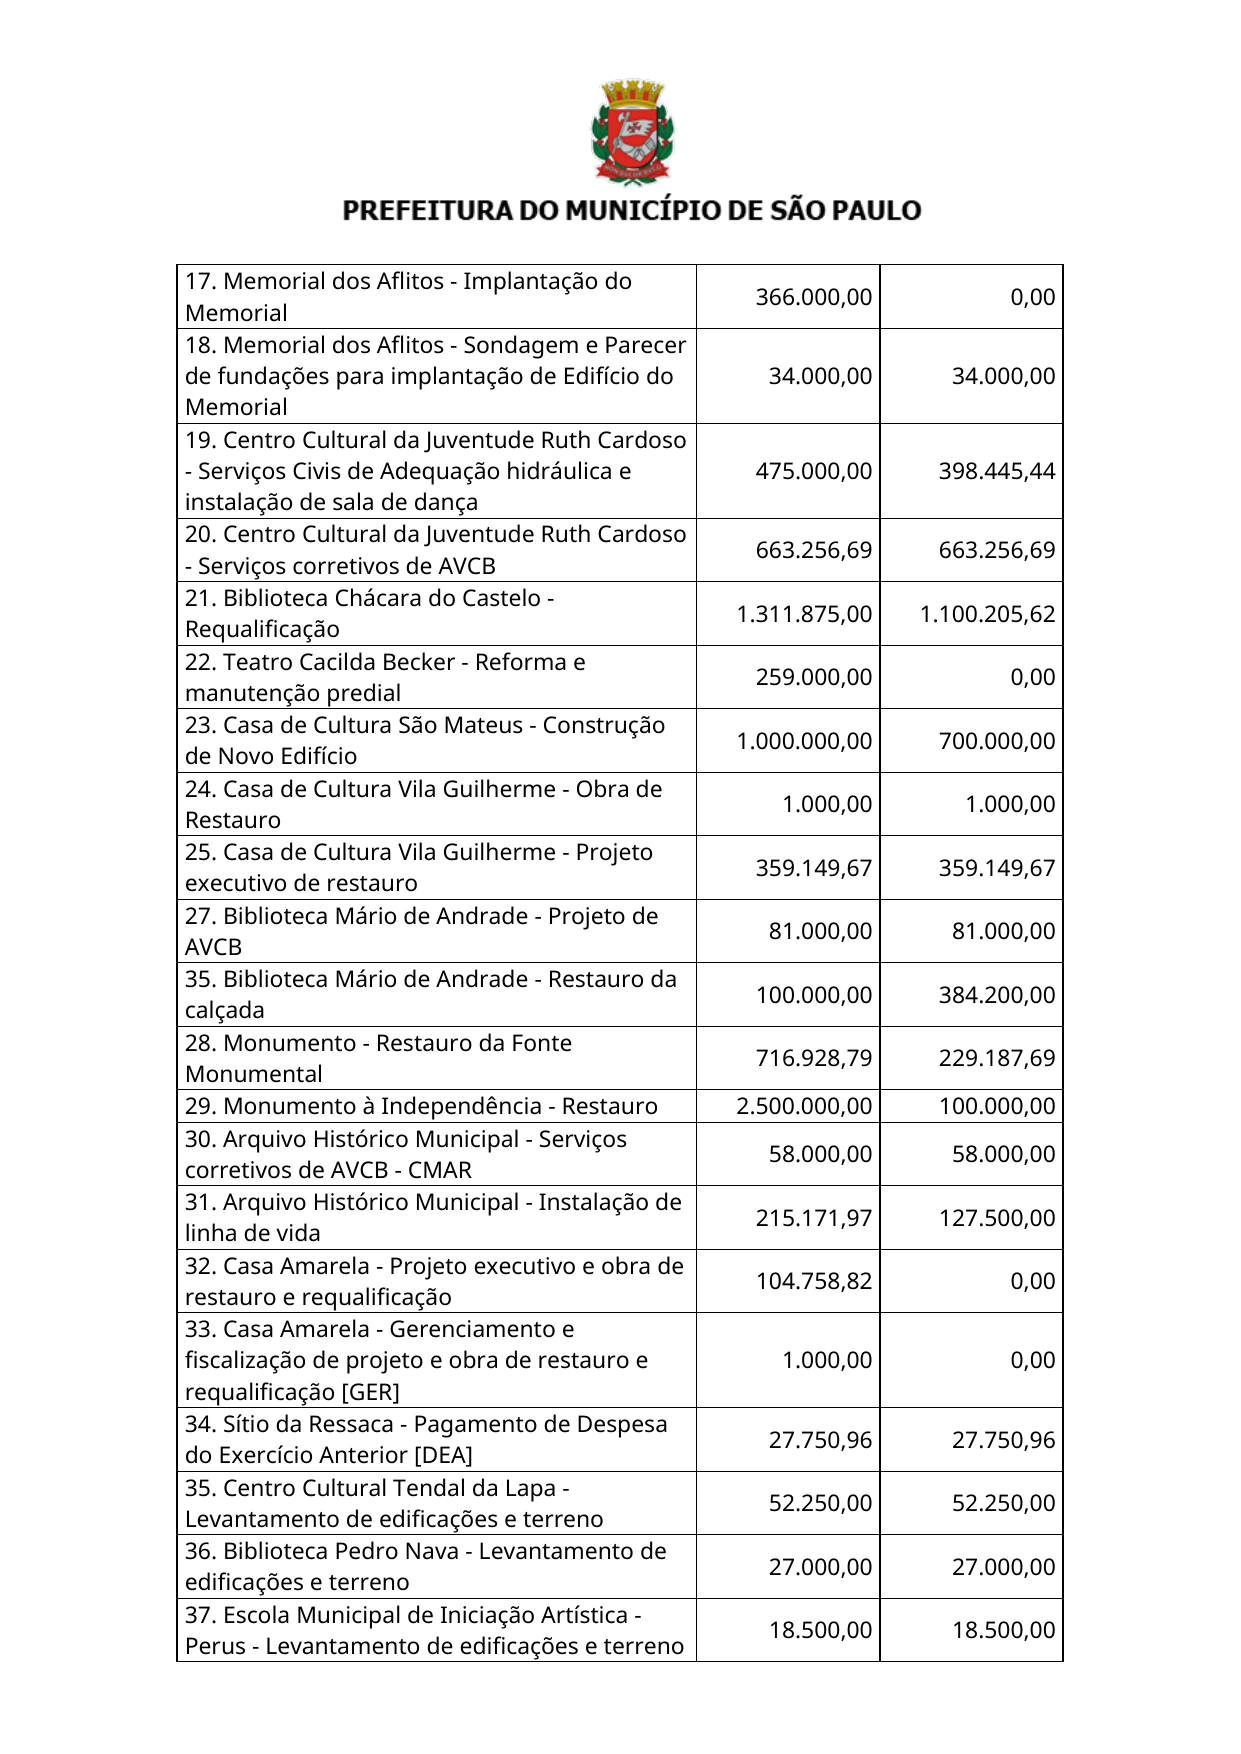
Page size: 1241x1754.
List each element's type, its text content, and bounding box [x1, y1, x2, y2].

table_cell 475.000,00 [697, 424, 879, 517]
table_cell 34. Sítio da Ressaca - Pagamento de Despesa do Exercício Anterior [DEA] [178, 1408, 696, 1471]
table_cell 28. Monumento - Restauro da Fonte Monumental [178, 1027, 696, 1089]
table_cell 27.750,96 [881, 1408, 1062, 1471]
table_cell 663.256,69 [697, 519, 879, 581]
table_cell 104.758,82 [697, 1250, 879, 1312]
table_cell 31. Arquivo Histórico Municipal - Instalação de linha de vida [178, 1186, 696, 1249]
table_cell 35. Centro Cultural Tendal da Lapa - Levantamento de edificações e terreno [178, 1472, 696, 1534]
table_cell 366.000,00 [697, 265, 879, 328]
table_cell 81.000,00 [881, 900, 1062, 962]
table_cell 384.200,00 [881, 963, 1062, 1026]
table_cell 215.171,97 [697, 1186, 879, 1249]
table_cell 663.256,69 [881, 519, 1062, 581]
table_cell 1.000,00 [697, 1313, 879, 1407]
table_cell 18.500,00 [697, 1599, 879, 1661]
table_cell 0,00 [881, 1313, 1062, 1407]
table_cell 1.000.000,00 [697, 709, 879, 772]
table_cell 52.250,00 [697, 1472, 879, 1534]
table_cell 716.928,79 [697, 1027, 879, 1089]
table_cell 0,00 [881, 265, 1062, 328]
table_cell 359.149,67 [697, 836, 879, 899]
table_cell 100.000,00 [881, 1090, 1062, 1122]
table_cell 359.149,67 [881, 836, 1062, 899]
table_cell 36. Biblioteca Pedro Nava - Levantamento de edificações e terreno [178, 1535, 696, 1598]
table_cell 27.000,00 [697, 1535, 879, 1598]
table_cell 34.000,00 [697, 329, 879, 423]
table_cell 35. Biblioteca Mário de Andrade - Restauro da calçada [178, 963, 696, 1026]
table_cell 0,00 [881, 1250, 1062, 1312]
table_cell 700.000,00 [881, 709, 1062, 772]
table_cell 29. Monumento à Independência - Restauro [178, 1090, 696, 1122]
table_cell 34.000,00 [881, 329, 1062, 423]
table_cell 2.500.000,00 [697, 1090, 879, 1122]
table_cell 27.000,00 [881, 1535, 1062, 1598]
table_cell 18. Memorial dos Aflitos - Sondagem e Parecer de fundações para implantação de Edifício do Memorial [178, 329, 696, 423]
table_cell 52.250,00 [881, 1472, 1062, 1534]
table_cell 229.187,69 [881, 1027, 1062, 1089]
table_cell 37. Escola Municipal de Iniciação Artística - Perus - Levantamento de edificações e terreno [178, 1599, 696, 1661]
table_cell 20. Centro Cultural da Juventude Ruth Cardoso - Serviços corretivos de AVCB [178, 519, 696, 581]
table_cell 18.500,00 [881, 1599, 1062, 1661]
table_cell 58.000,00 [881, 1123, 1062, 1185]
table_cell 100.000,00 [697, 963, 879, 1026]
table_cell 1.100.205,62 [881, 582, 1062, 644]
table_cell 58.000,00 [697, 1123, 879, 1185]
table_cell 398.445,44 [881, 424, 1062, 517]
table_cell 1.000,00 [881, 773, 1062, 835]
table_cell 17. Memorial dos Aflitos - Implantação do Memorial [178, 265, 696, 328]
table_cell 127.500,00 [881, 1186, 1062, 1249]
table_cell 25. Casa de Cultura Vila Guilherme - Projeto executivo de restauro [178, 836, 696, 899]
table_cell 22. Teatro Cacilda Becker - Reforma e manutenção predial [178, 646, 696, 708]
table_cell 259.000,00 [697, 646, 879, 708]
table_cell 81.000,00 [697, 900, 879, 962]
table_cell 32. Casa Amarela - Projeto executivo e obra de restauro e requalificação [178, 1250, 696, 1312]
table_cell 1.000,00 [697, 773, 879, 835]
table_cell 23. Casa de Cultura São Mateus - Construção de Novo Edifício [178, 709, 696, 772]
table_cell 21. Biblioteca Chácara do Castelo - Requalificação [178, 582, 696, 644]
table_cell 1.311.875,00 [697, 582, 879, 644]
table_cell 30. Arquivo Histórico Municipal - Serviços corretivos de AVCB - CMAR [178, 1123, 696, 1185]
table_cell 27.750,96 [697, 1408, 879, 1471]
table_cell 27. Biblioteca Mário de Andrade - Projeto de AVCB [178, 900, 696, 962]
table_cell 19. Centro Cultural da Juventude Ruth Cardoso - Serviços Civis de Adequação hidráulica e instalação de sala de dança [178, 424, 696, 517]
table_cell 24. Casa de Cultura Vila Guilherme - Obra de Restauro [178, 773, 696, 835]
table_cell 33. Casa Amarela - Gerenciamento e fiscalização de projeto e obra de restauro e requalificação [GER] [178, 1313, 696, 1407]
table_cell 0,00 [881, 646, 1062, 708]
